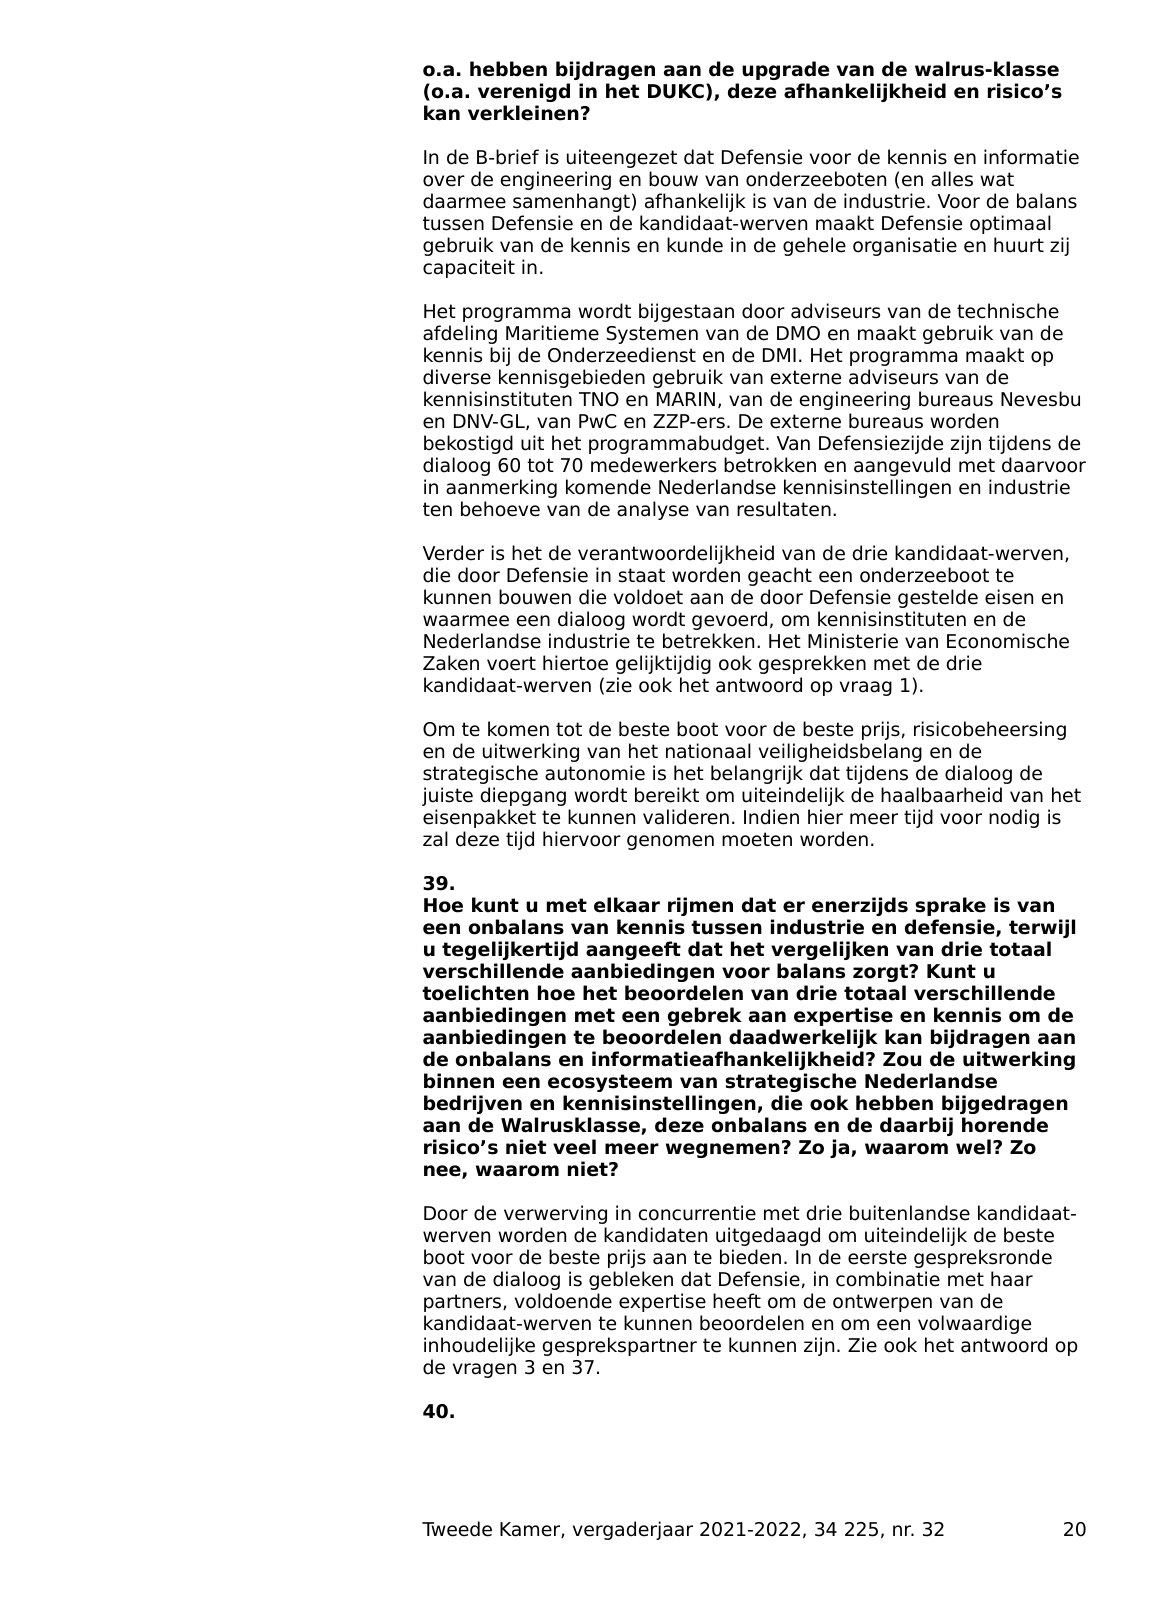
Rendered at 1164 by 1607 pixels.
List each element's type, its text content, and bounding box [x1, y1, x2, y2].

text Door de verwerving in concurrentie met drie buitenlandse kandidaat-werven worden de kandidaten uitgedaagd om uiteindelijk de beste boot voor de beste prijs aan te bieden. In de eerste gespreksronde van de dialoog is gebleken dat Defensie, in combinatie met haar partners, voldoende expertise heeft om de ontwerpen van de kandidaat-werven te kunnen beoordelen en om een volwaardige inhoudelijke gesprekspartner te kunnen zijn. Zie ook het antwoord op de vragen 3 en 37. [422, 1203, 1087, 1379]
text Verder is het de verantwoordelijkheid van de drie kandidaat-werven, die door Defensie in staat worden geacht een onderzeeboot te kunnen bouwen die voldoet aan de door Defensie gestelde eisen en waarmee een dialoog wordt gevoerd, om kennisinstituten en de Nederlandse industrie te betrekken. Het Ministerie van Economische Zaken voert hiertoe gelijktijdig ook gesprekken met de drie kandidaat-werven (zie ook het antwoord op vraag 1). [422, 543, 1087, 697]
text Hoe kunt u met elkaar rijmen dat er enerzijds sprake is van een onbalans van kennis tussen industrie en defensie, terwijl u tegelijkertijd aangeeft dat het vergelijken van drie totaal verschillende aanbiedingen voor balans zorgt? Kunt u toelichten hoe het beoordelen van drie totaal verschillende aanbiedingen met een gebrek aan expertise en kennis om de aanbiedingen te beoordelen daadwerkelijk kan bijdragen aan de onbalans en informatieafhankelijkheid? Zou de uitwerking binnen een ecosysteem van strategische Nederlandse bedrijven en kennisinstellingen, die ook hebben bijgedragen aan de Walrusklasse, deze onbalans en de daarbij horende risico’s niet veel meer wegnemen? Zo ja, waarom wel? Zo nee, waarom niet? [422, 895, 1087, 1181]
text 39. [422, 873, 1087, 895]
text o.a. hebben bijdragen aan de upgrade van de walrus-klasse (o.a. verenigd in het DUKC), deze afhankelijkheid en risico’s kan verkleinen? [422, 59, 1087, 125]
text Het programma wordt bijgestaan door adviseurs van de technische afdeling Maritieme Systemen van de DMO en maakt gebruik van de kennis bij de Onderzeedienst en de DMI. Het programma maakt op diverse kennisgebieden gebruik van externe adviseurs van de kennisinstituten TNO en MARIN, van de engineering bureaus Nevesbu en DNV-GL, van PwC en ZZP-ers. De externe bureaus worden bekostigd uit het programmabudget. Van Defensiezijde zijn tijdens de dialoog 60 tot 70 medewerkers betrokken en aangevuld met daarvoor in aanmerking komende Nederlandse kennisinstellingen en industrie ten behoeve van de analyse van resultaten. [422, 301, 1087, 521]
text 40. [422, 1401, 1087, 1423]
text In de B-brief is uiteengezet dat Defensie voor de kennis en informatie over de engineering en bouw van onderzeeboten (en alles wat daarmee samenhangt) afhankelijk is van de industrie. Voor de balans tussen Defensie en de kandidaat-werven maakt Defensie optimaal gebruik van de kennis en kunde in de gehele organisatie en huurt zij capaciteit in. [422, 147, 1087, 279]
text Om te komen tot de beste boot voor de beste prijs, risicobeheersing en de uitwerking van het nationaal veiligheidsbelang en de strategische autonomie is het belangrijk dat tijdens de dialoog de juiste diepgang wordt bereikt om uiteindelijk de haalbaarheid van het eisenpakket te kunnen valideren. Indien hier meer tijd voor nodig is zal deze tijd hiervoor genomen moeten worden. [422, 719, 1087, 851]
